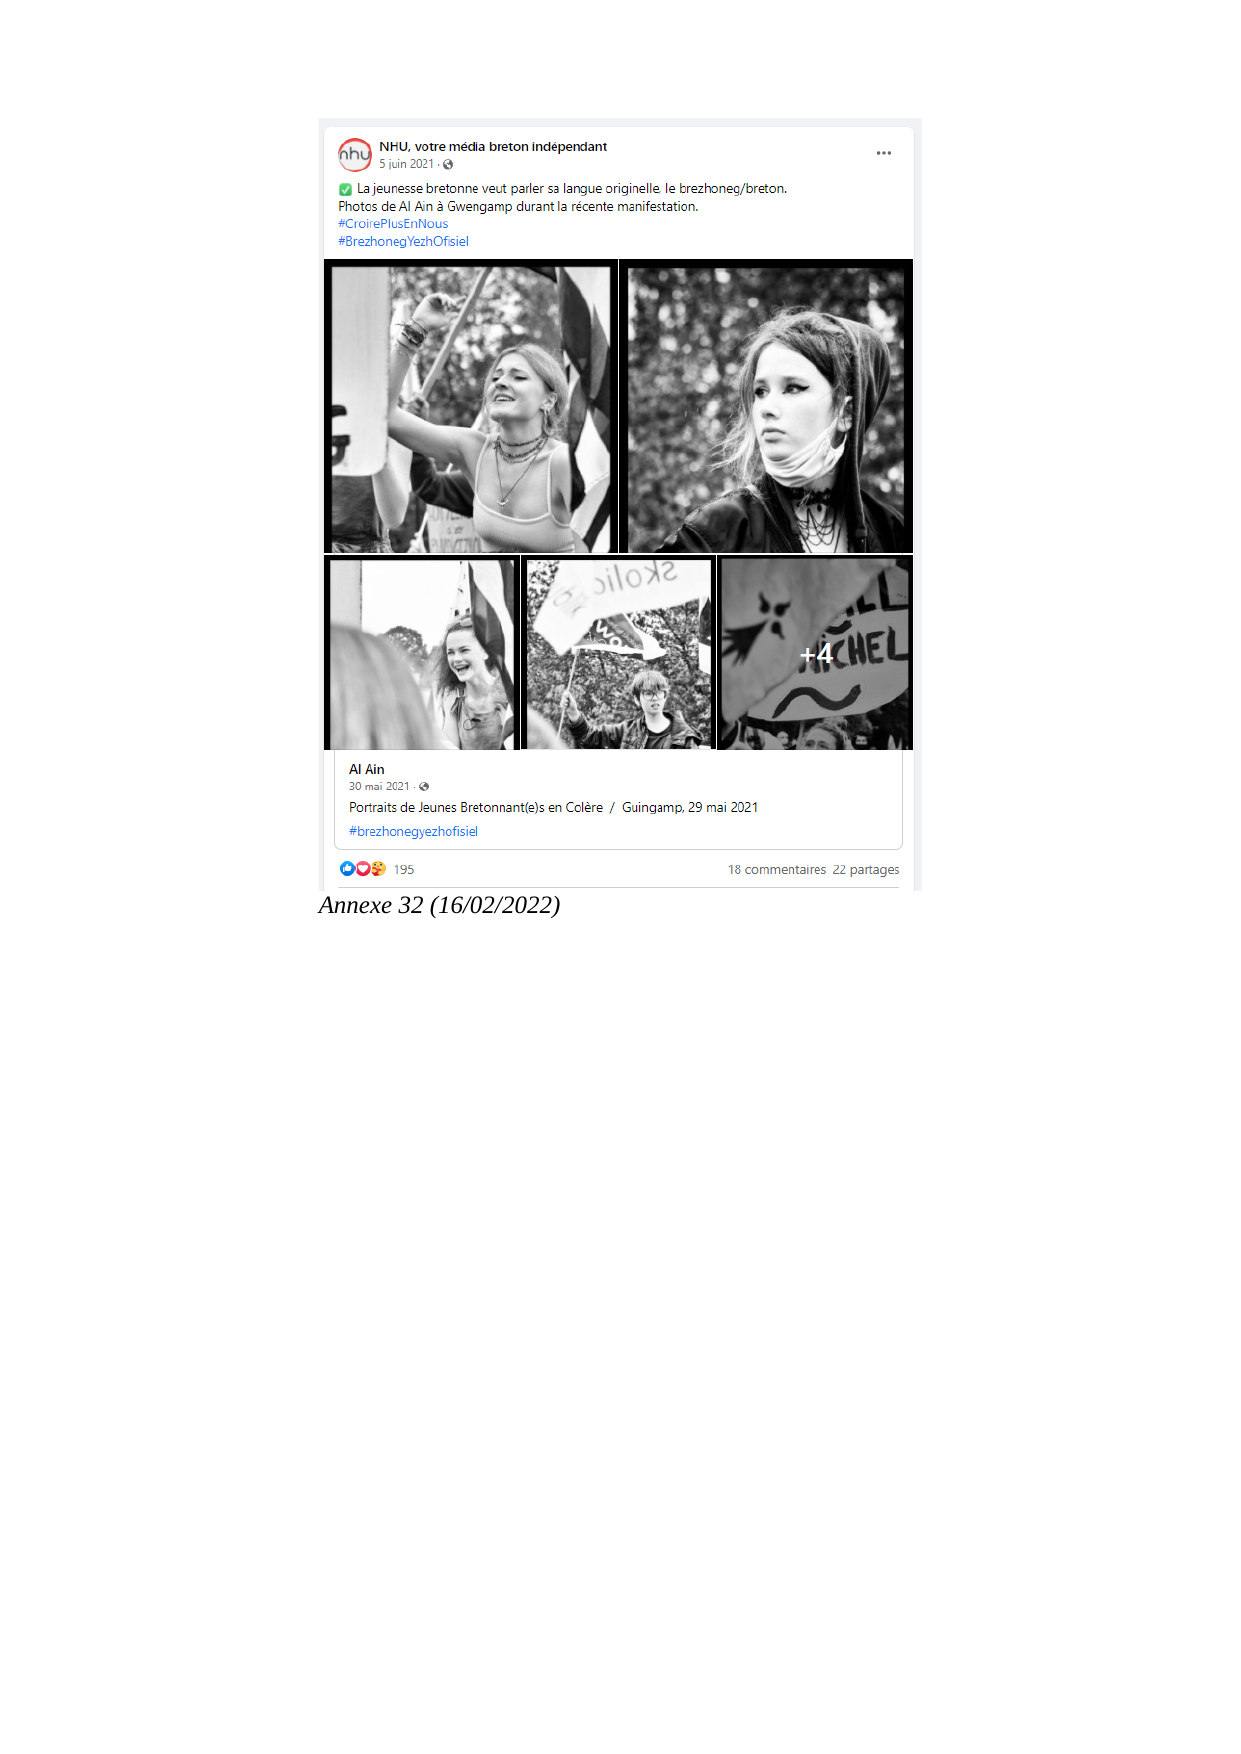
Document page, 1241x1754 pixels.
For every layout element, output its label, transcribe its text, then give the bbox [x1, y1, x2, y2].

picture [318, 118, 922, 891]
text Annexe 32 (16/02/2022) [318, 891, 922, 919]
